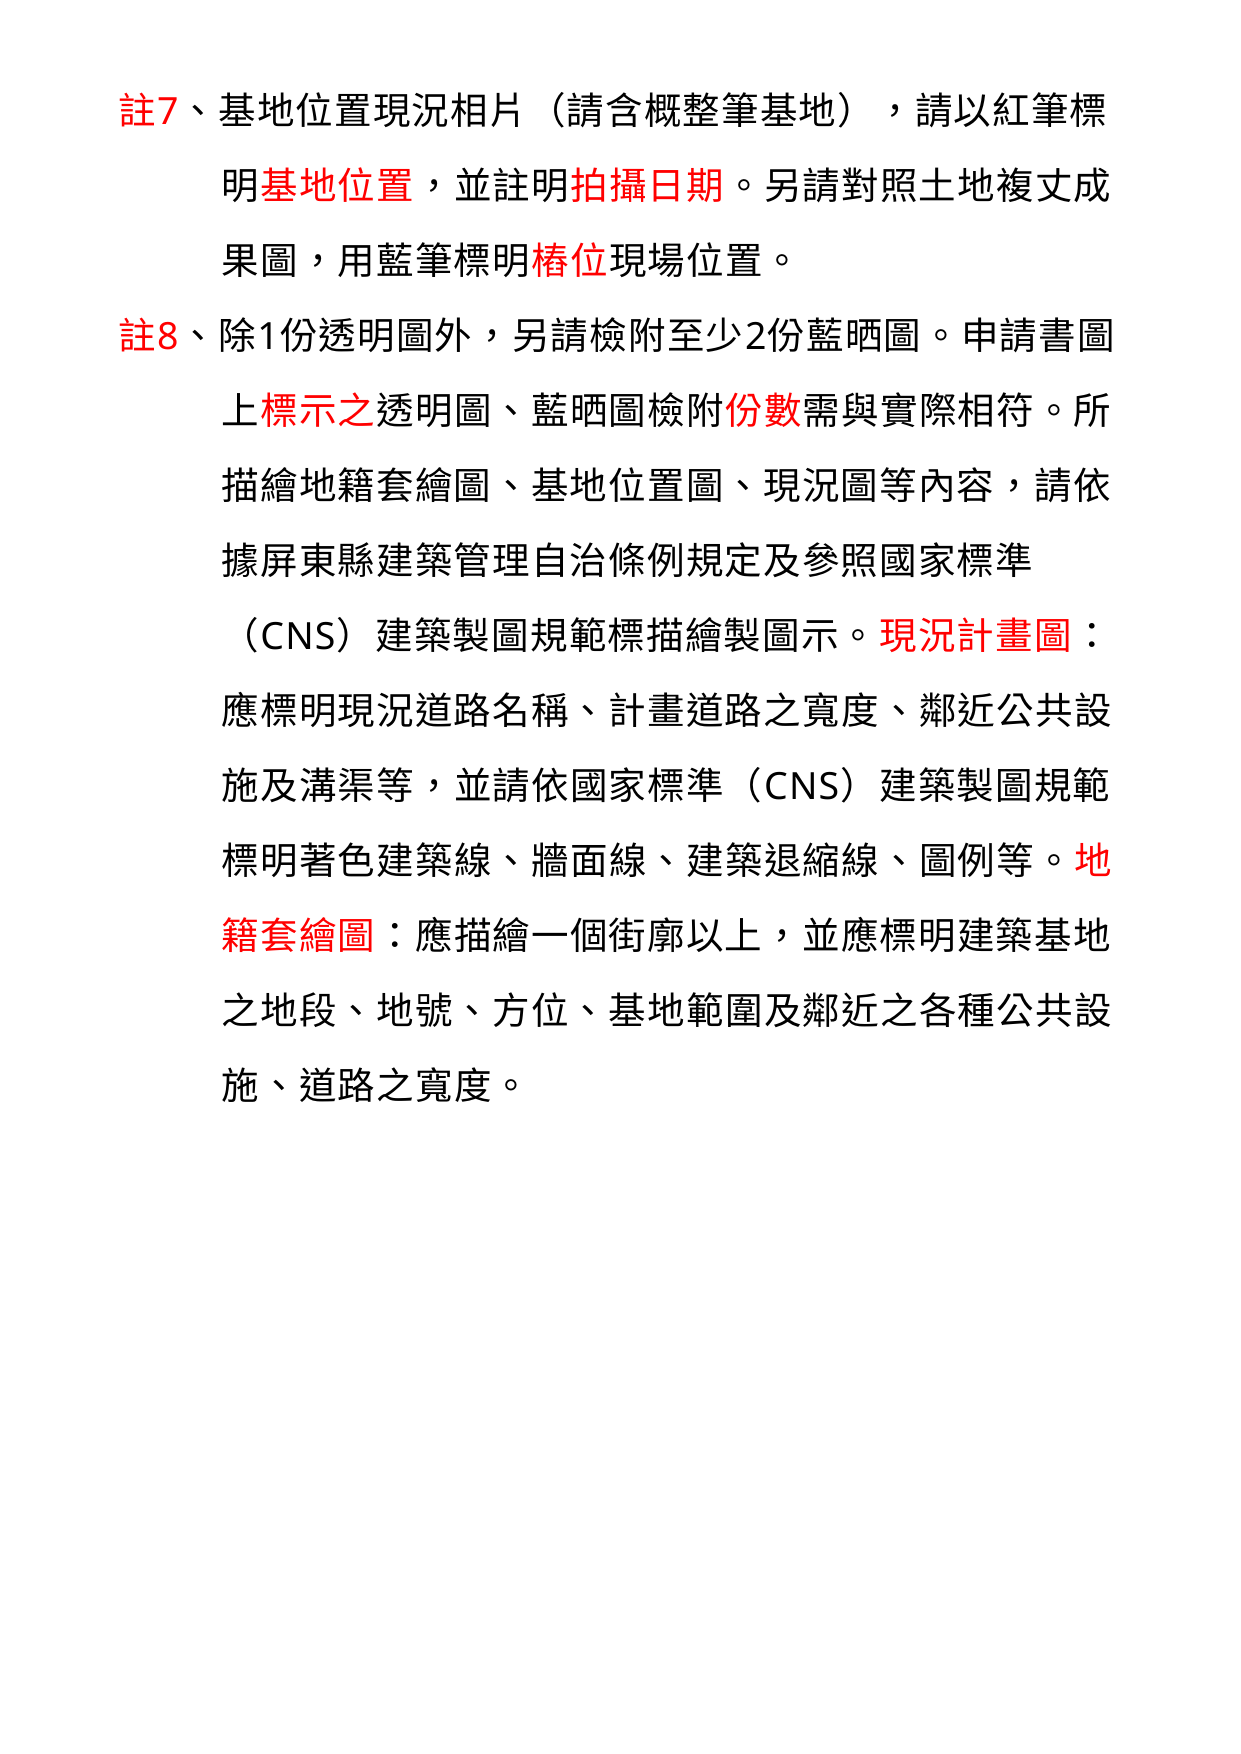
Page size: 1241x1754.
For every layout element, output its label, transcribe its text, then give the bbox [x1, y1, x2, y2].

text 註7、基地位置現況相片（請含概整筆基地），請以紅筆標明基地位置，並註明拍攝日期。另請對照土地複丈成果圖，用藍筆標明樁位現場位置。 [118, 71, 1122, 296]
text 註8、除1份透明圖外，另請檢附至少2份藍晒圖。申請書圖上標示之透明圖、藍晒圖檢附份數需與實際相符。所描繪地籍套繪圖、基地位置圖、現況圖等內容，請依據屏東縣建築管理自治條例規定及參照國家標準（CNS）建築製圖規範標描繪製圖示。現況計畫圖：應標明現況道路名稱、計畫道路之寬度、鄰近公共設施及溝渠等，並請依國家標準（CNS）建築製圖規範標明著色建築線、牆面線、建築退縮線、圖例等。地籍套繪圖：應描繪一個街廓以上，並應標明建築基地之地段、地號、方位、基地範圍及鄰近之各種公共設施、道路之寬度。 [118, 296, 1122, 1121]
